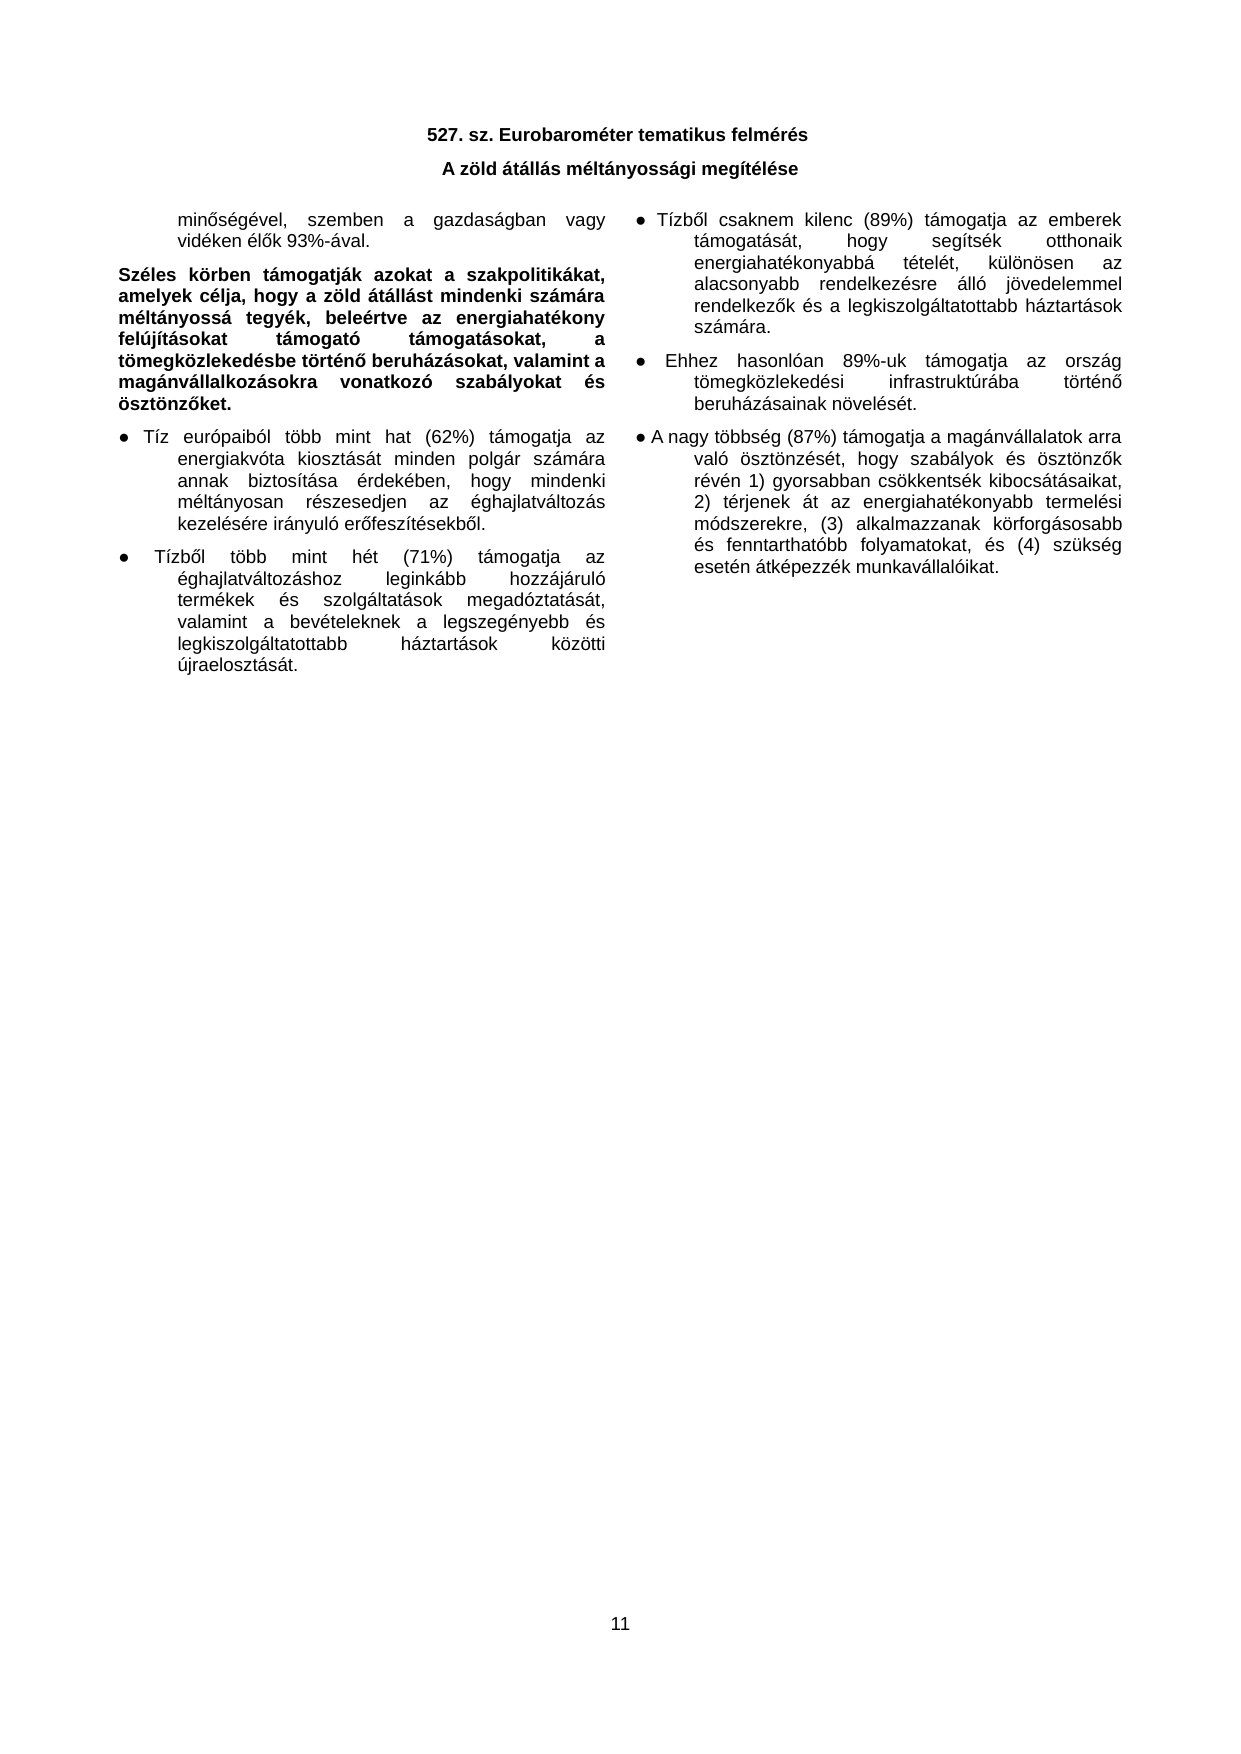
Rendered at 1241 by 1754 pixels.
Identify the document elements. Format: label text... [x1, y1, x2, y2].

text Széles körben támogatják azokat a szakpolitikákat, amelyek célja, hogy a zöld átállást mindenki számára méltányossá tegyék, beleértve az energiahatékony felújításokat támogató támogatásokat, a tömegközlekedésbe történő beruházásokat, valamint a magánvállalkozásokra vonatkozó szabályokat és ösztönzőket. [118, 263, 605, 414]
text ● A nagy többség (87%) támogatja a magánvállalatok arra való ösztönzését, hogy szabályok és ösztönzők révén 1) gyorsabban csökkentsék kibocsátásaikat, 2) térjenek át az energiahatékonyabb termelési módszerekre, (3) alkalmazzanak körforgásosabb és fenntarthatóbb folyamatokat, és (4) szükség esetén átképezzék munkavállalóikat. [635, 426, 1122, 577]
text ● Tízből több mint hét (71%) támogatja az éghajlatváltozáshoz leginkább hozzájáruló termékek és szolgáltatások megadóztatását, valamint a bevételeknek a legszegényebb és legkiszolgáltatottabb háztartások közötti újraelosztását. [118, 546, 605, 675]
text ● Tíz európaiból több mint hat (62%) támogatja az energiakvóta kiosztását minden polgár számára annak biztosítása érdekében, hogy mindenki méltányosan részesedjen az éghajlatváltozás kezelésére irányuló erőfeszítésekből. [118, 426, 605, 534]
text minőségével, szemben a gazdaságban vagy vidéken élők 93%-ával. [118, 208, 605, 252]
text ● Tízből csaknem kilenc (89%) támogatja az emberek támogatását, hogy segítsék otthonaik energiahatékonyabbá tételét, különösen az alacsonyabb rendelkezésre álló jövedelemmel rendelkezők és a legkiszolgáltatottabb háztartások számára. [635, 208, 1122, 338]
text ● Ehhez hasonlóan 89%-uk támogatja az ország tömegközlekedési infrastruktúrába történő beruházásainak növelését. [635, 350, 1122, 414]
